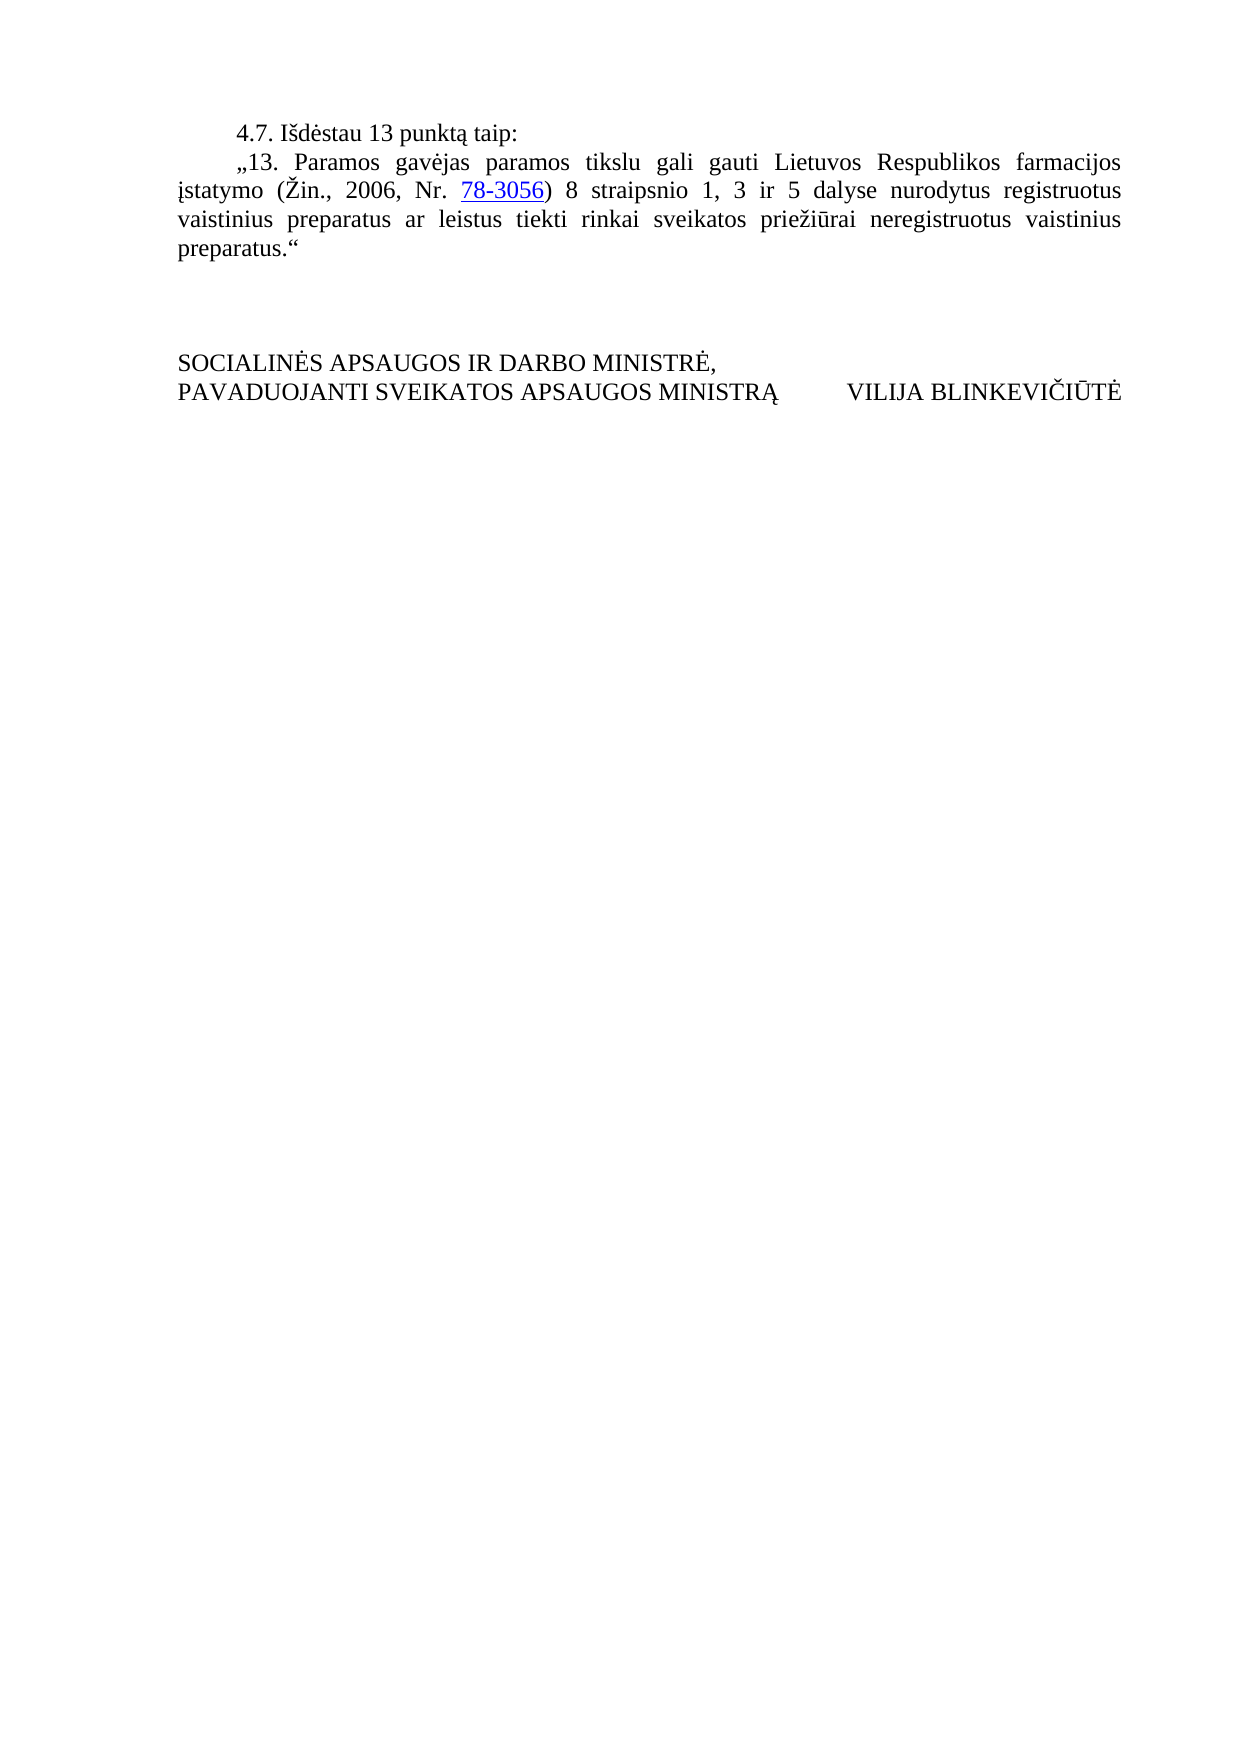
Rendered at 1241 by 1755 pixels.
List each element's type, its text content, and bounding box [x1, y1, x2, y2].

text 4.7. Išdėstau 13 punktą taip: [177, 118, 1122, 147]
text „13. Paramos gavėjas paramos tikslu gali gauti Lietuvos Respublikos farmacijos įstatymo (Žin., 2006, Nr. 78-3056) 8 straipsnio 1, 3 ir 5 dalyse nurodytus registruotus vaistinius preparatus ar leistus tiekti rinkai sveikatos priežiūrai neregistruotus vaistinius preparatus.“ [177, 147, 1122, 262]
text PAVADUOJANTI SVEIKATOS APSAUGOS MINISTRĄ VILIJA BLINKEVIČIŪTĖ [177, 377, 1122, 406]
text SOCIALINĖS APSAUGOS IR DARBO MINISTRĖ, [177, 348, 1122, 377]
